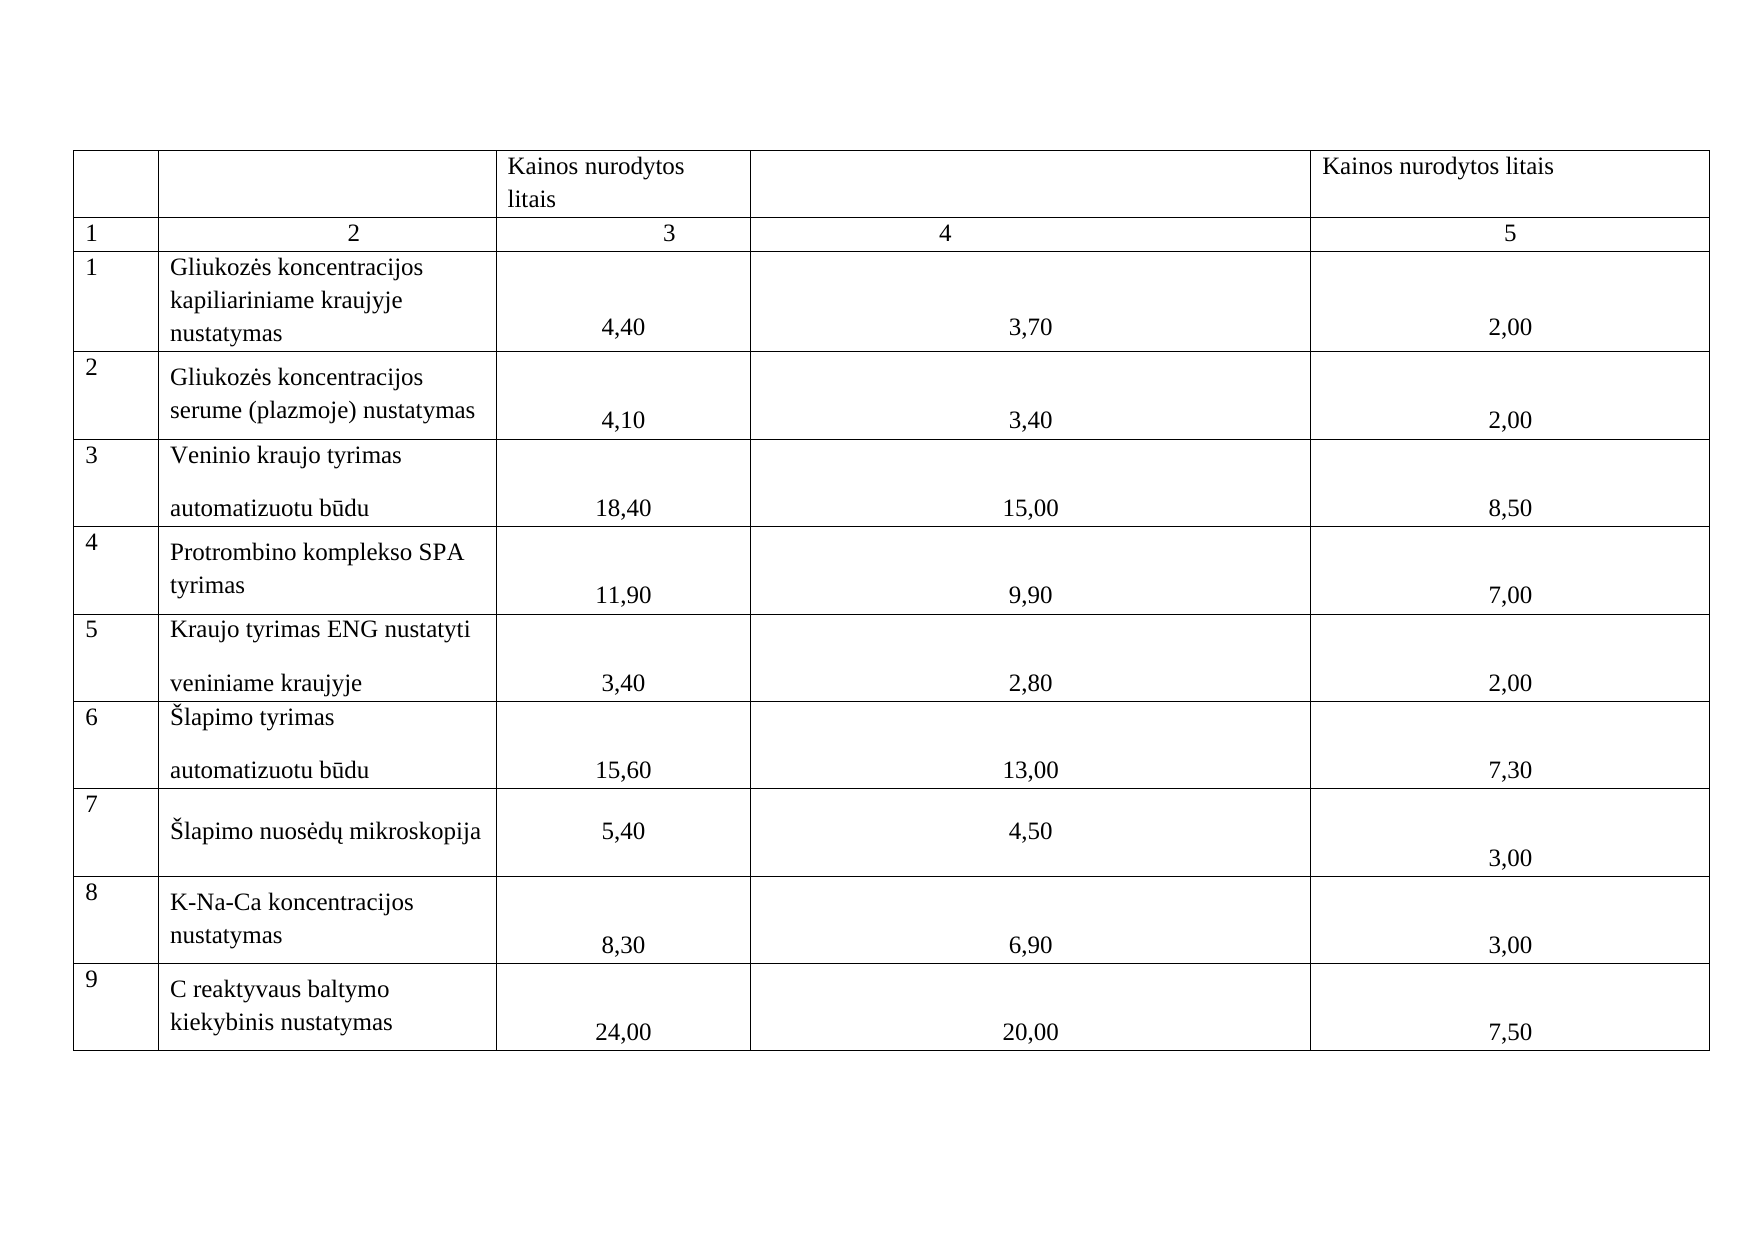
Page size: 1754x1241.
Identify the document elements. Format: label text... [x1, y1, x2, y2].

table_cell [159, 151, 496, 217]
table_cell 4,50 [751, 789, 1310, 876]
table_cell 4,40 [497, 252, 750, 351]
table_cell [74, 151, 158, 217]
table_cell 5,40 [497, 789, 750, 876]
table_cell 4 [751, 218, 1310, 251]
table_cell 1 [74, 218, 158, 251]
table_cell 24,00 [497, 964, 750, 1050]
table_cell 9 [74, 964, 158, 1050]
table_cell 2,00 [1311, 252, 1709, 351]
table_cell 15,00 [751, 440, 1310, 526]
table_cell 11,90 [497, 527, 750, 613]
table_cell 3,00 [1311, 789, 1709, 876]
table_cell 2,00 [1311, 352, 1709, 439]
table_cell [751, 151, 1310, 217]
table_cell 3 [74, 440, 158, 526]
table_cell 6 [74, 702, 158, 788]
table_cell 7,00 [1311, 527, 1709, 613]
table_cell 7,30 [1311, 702, 1709, 788]
table_cell 2 [159, 218, 496, 251]
table_cell 3,00 [1311, 877, 1709, 963]
table_cell 9,90 [751, 527, 1310, 613]
table_cell Kainos nurodytos litais [1311, 151, 1709, 217]
table_cell 7 [74, 789, 158, 876]
table_cell Gliukozės koncentracijos serume (plazmoje) nustatymas [159, 352, 496, 439]
table_cell K-Na-Ca koncentracijos nustatymas [159, 877, 496, 963]
table_cell 2,00 [1311, 615, 1709, 701]
table_cell 8,30 [497, 877, 750, 963]
table_cell Kraujo tyrimas ENG nustatyti veniniame kraujyje [159, 615, 496, 701]
table_cell 8 [74, 877, 158, 963]
table_cell C reaktyvaus baltymo kiekybinis nustatymas [159, 964, 496, 1050]
table_cell Šlapimo tyrimas automatizuotu būdu [159, 702, 496, 788]
table_cell Veninio kraujo tyrimas automatizuotu būdu [159, 440, 496, 526]
table_cell 2 [74, 352, 158, 439]
table_cell Kainos nurodytos litais [497, 151, 750, 217]
table_cell 5 [74, 615, 158, 701]
table_cell 2,80 [751, 615, 1310, 701]
table_cell 8,50 [1311, 440, 1709, 526]
table_cell 3 [497, 218, 750, 251]
table_cell 6,90 [751, 877, 1310, 963]
table_cell 20,00 [751, 964, 1310, 1050]
table_cell 3,40 [751, 352, 1310, 439]
table_cell 7,50 [1311, 964, 1709, 1050]
table_cell 18,40 [497, 440, 750, 526]
table_cell 4 [74, 527, 158, 613]
table_cell 15,60 [497, 702, 750, 788]
table_cell 3,40 [497, 615, 750, 701]
table_cell Šlapimo nuosėdų mikroskopija [159, 789, 496, 876]
table_cell Protrombino komplekso SPA tyrimas [159, 527, 496, 613]
table_cell 5 [1311, 218, 1709, 251]
table_cell 4,10 [497, 352, 750, 439]
table_cell Gliukozės koncentracijos kapiliariniame kraujyje nustatymas [159, 252, 496, 351]
table_cell 3,70 [751, 252, 1310, 351]
table_cell 13,00 [751, 702, 1310, 788]
table_cell 1 [74, 252, 158, 351]
